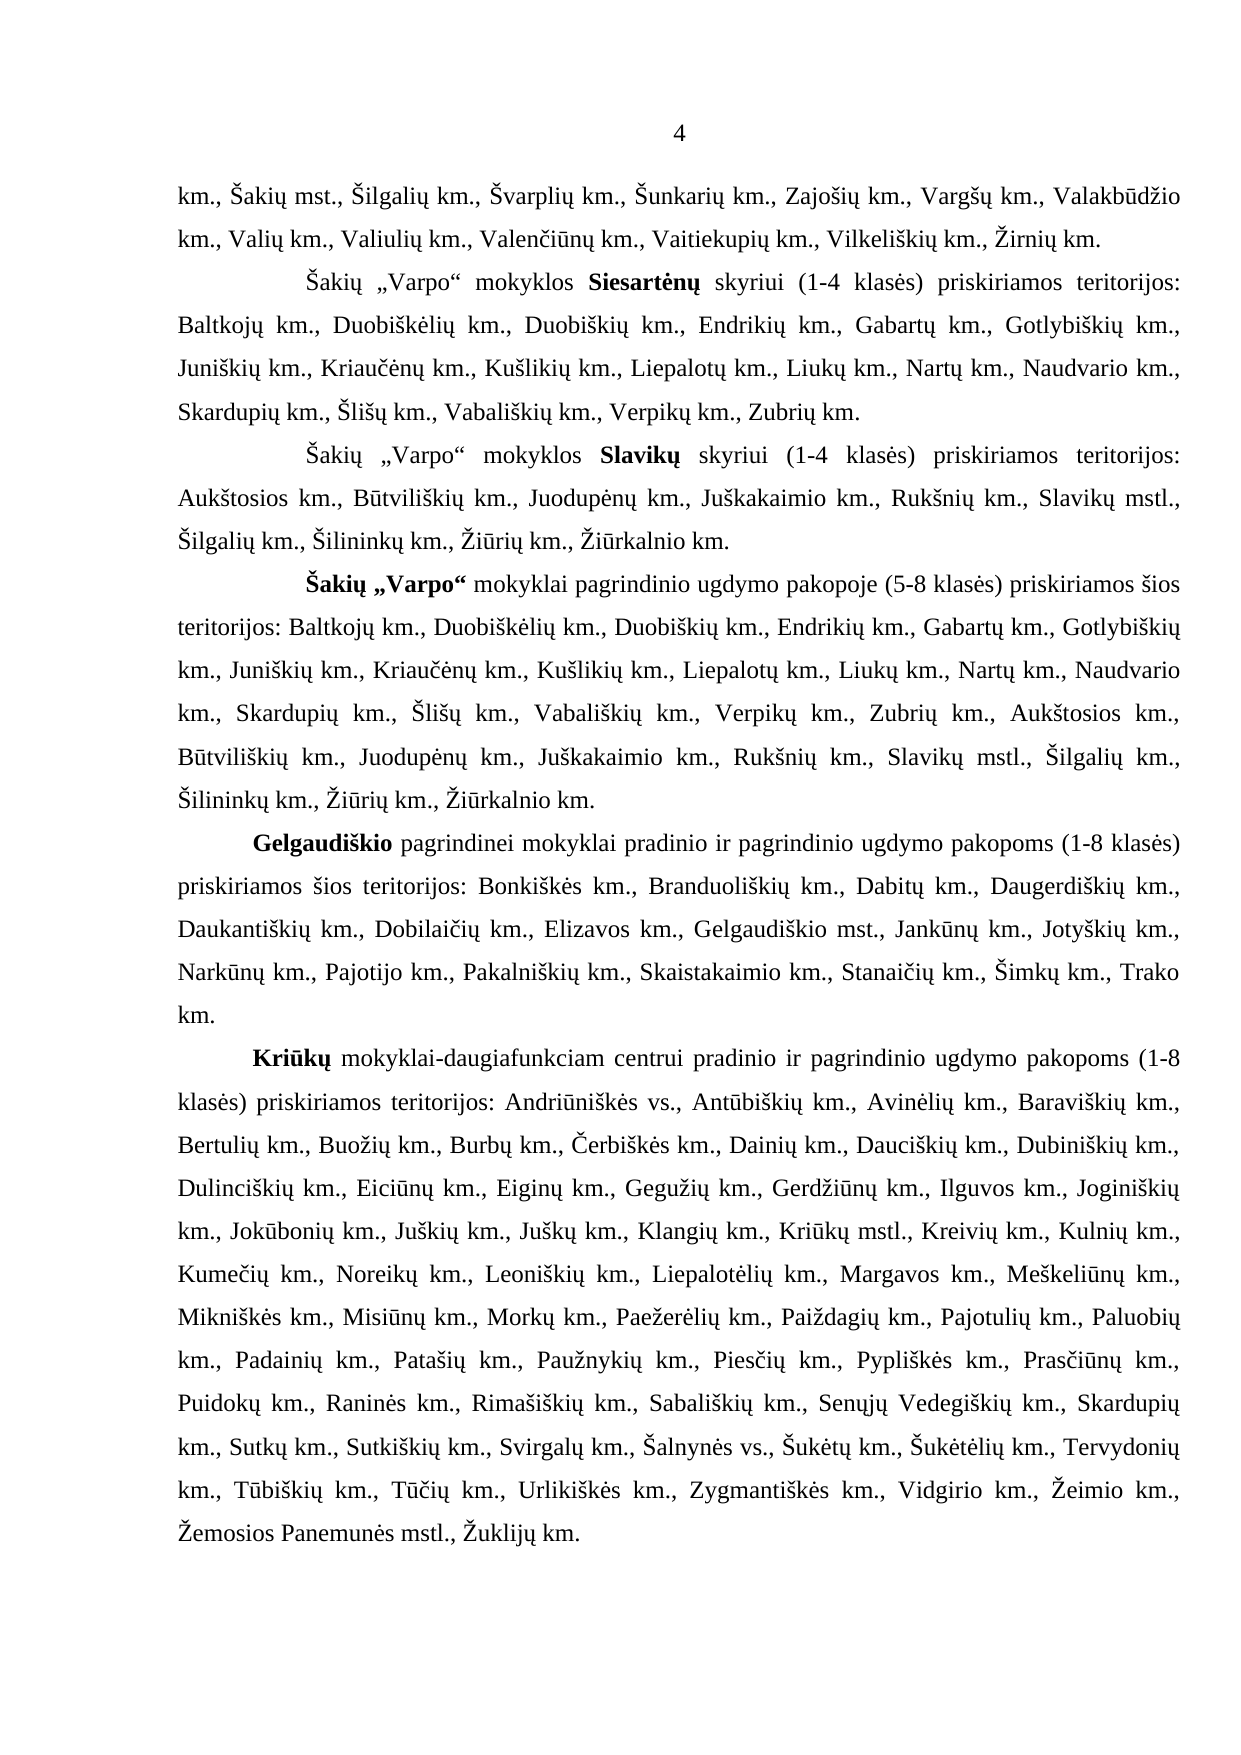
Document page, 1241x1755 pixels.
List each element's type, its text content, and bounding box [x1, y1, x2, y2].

text Šakių „Varpo“ mokyklai pagrindinio ugdymo pakopoje (5-8 klasės) priskiriamos šios teritorijos: Baltkojų km., Duobiškėlių km., Duobiškių km., Endrikių km., Gabartų km., Gotlybiškių km., Juniškių km., Kriaučėnų km., Kušlikių km., Liepalotų km., Liukų km., Nartų km., Naudvario km., Skardupių km., Šlišų km., Vabališkių km., Verpikų km., Zubrių km., Aukštosios km., Būtviliškių km., Juodupėnų km., Juškakaimio km., Rukšnių km., Slavikų mstl., Šilgalių km., Šilininkų km., Žiūrių km., Žiūrkalnio km. [177, 569, 1181, 813]
text Gelgaudiškio pagrindinei mokyklai pradinio ir pagrindinio ugdymo pakopoms (1-8 klasės) priskiriamos šios teritorijos: Bonkiškės km., Branduoliškių km., Dabitų km., Daugerdiškių km., Daukantiškių km., Dobilaičių km., Elizavos km., Gelgaudiškio mst., Jankūnų km., Jotyškių km., Narkūnų km., Pajotijo km., Pakalniškių km., Skaistakaimio km., Stanaičių km., Šimkų km., Trako km. [177, 828, 1181, 1029]
text Šakių „Varpo“ mokyklos Siesartėnų skyriui (1-4 klasės) priskiriamos teritorijos: Baltkojų km., Duobiškėlių km., Duobiškių km., Endrikių km., Gabartų km., Gotlybiškių km., Juniškių km., Kriaučėnų km., Kušlikių km., Liepalotų km., Liukų km., Nartų km., Naudvario km., Skardupių km., Šlišų km., Vabališkių km., Verpikų km., Zubrių km. [177, 267, 1181, 425]
text Šakių „Varpo“ mokyklos Slavikų skyriui (1-4 klasės) priskiriamos teritorijos: Aukštosios km., Būtviliškių km., Juodupėnų km., Juškakaimio km., Rukšnių km., Slavikų mstl., Šilgalių km., Šilininkų km., Žiūrių km., Žiūrkalnio km. [177, 440, 1181, 555]
text km., Šakių mst., Šilgalių km., Švarplių km., Šunkarių km., Zajošių km., Vargšų km., Valakbūdžio km., Valių km., Valiulių km., Valenčiūnų km., Vaitiekupių km., Vilkeliškių km., Žirnių km. [177, 181, 1181, 253]
text Kriūkų mokyklai-daugiafunkciam centrui pradinio ir pagrindinio ugdymo pakopoms (1-8 klasės) priskiriamos teritorijos: Andriūniškės vs., Antūbiškių km., Avinėlių km., Baraviškių km., Bertulių km., Buožių km., Burbų km., Čerbiškės km., Dainių km., Dauciškių km., Dubiniškių km., Dulinciškių km., Eiciūnų km., Eiginų km., Gegužių km., Gerdžiūnų km., Ilguvos km., Joginiškių km., Jokūbonių km., Juškių km., Juškų km., Klangių km., Kriūkų mstl., Kreivių km., Kulnių km., Kumečių km., Noreikų km., Leoniškių km., Liepalotėlių km., Margavos km., Meškeliūnų km., Mikniškės km., Misiūnų km., Morkų km., Paežerėlių km., Paiždagių km., Pajotulių km., Paluobių km., Padainių km., Patašių km., Paužnykių km., Piesčių km., Pypliškės km., Prasčiūnų km., Puidokų km., Raninės km., Rimašiškių km., Sabališkių km., Senųjų Vedegiškių km., Skardupių km., Sutkų km., Sutkiškių km., Svirgalų km., Šalnynės vs., Šukėtų km., Šukėtėlių km., Tervydonių km., Tūbiškių km., Tūčių km., Urlikiškės km., Zygmantiškės km., Vidgirio km., Žeimio km., Žemosios Panemunės mstl., Žuklijų km. [177, 1043, 1181, 1547]
